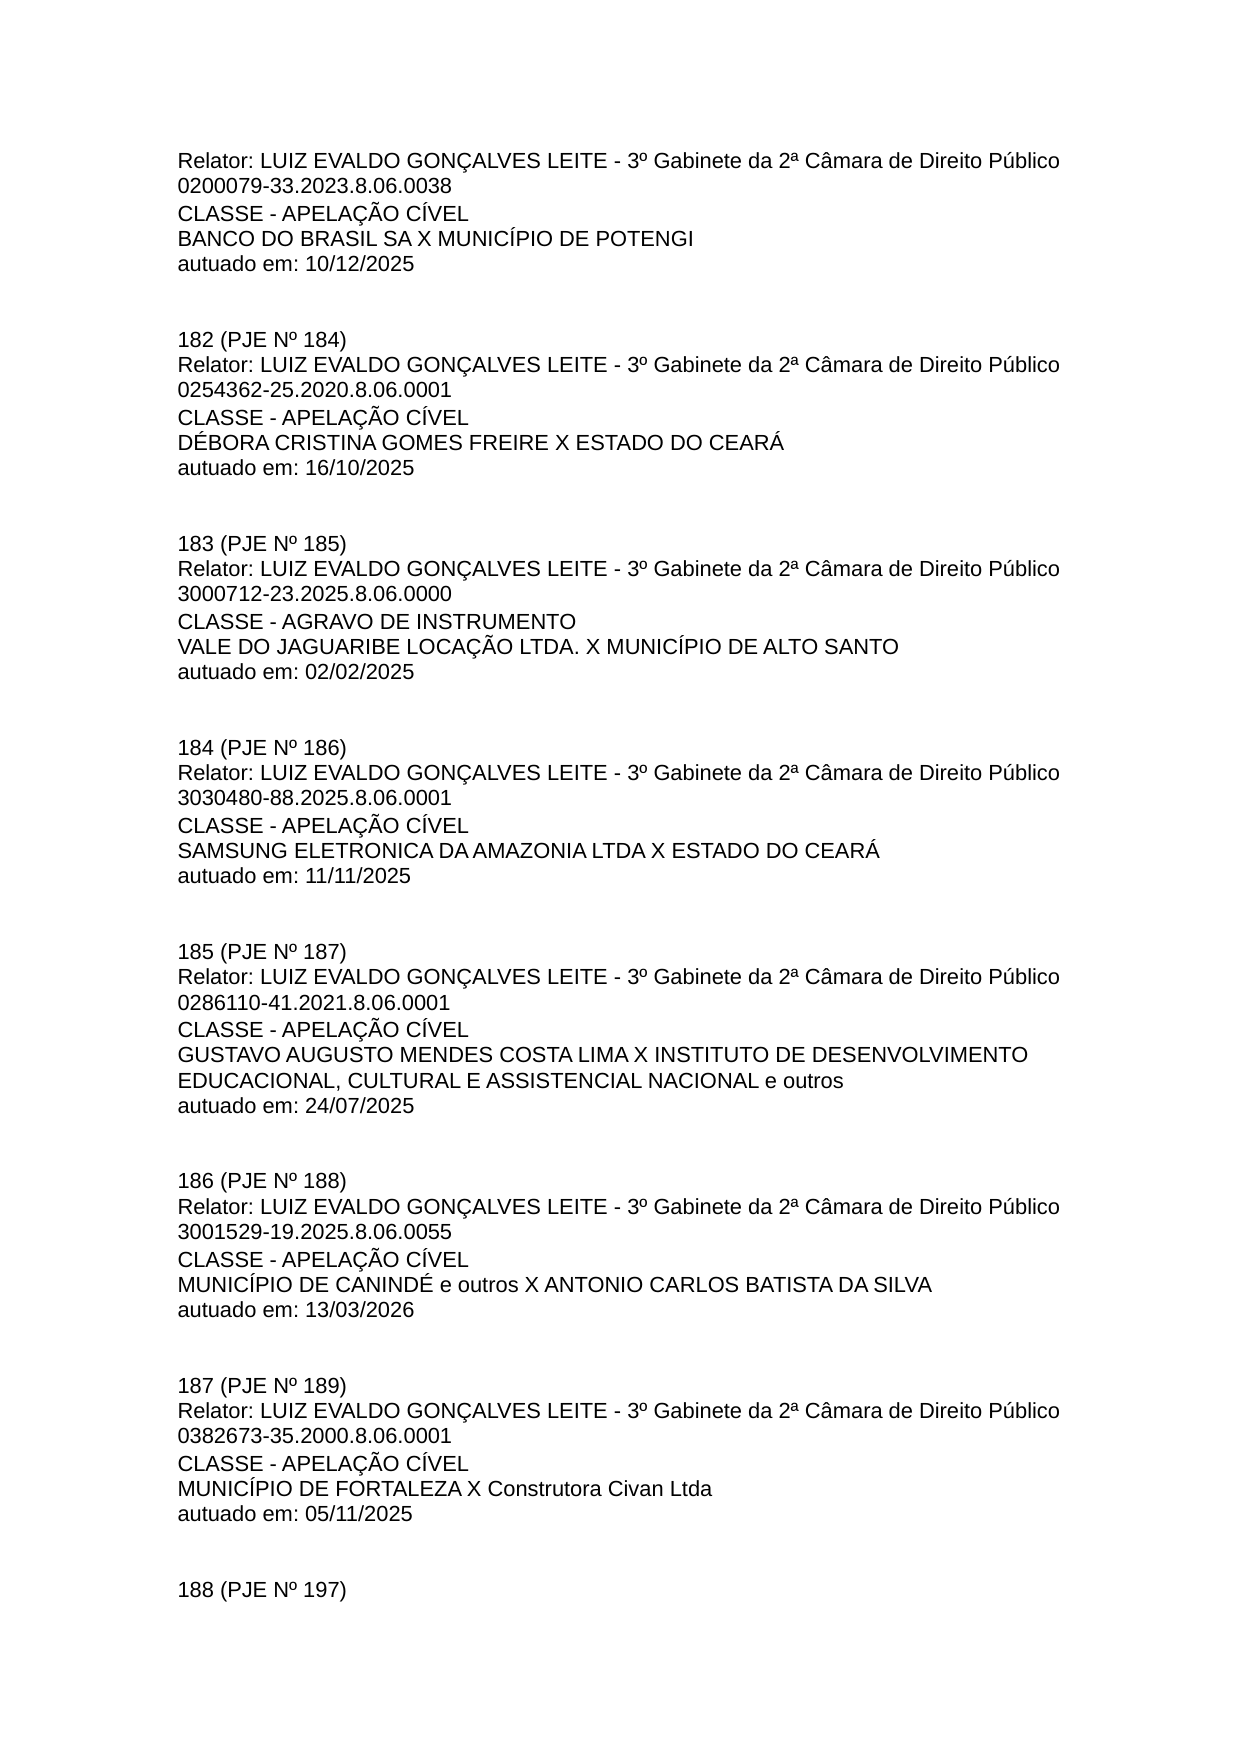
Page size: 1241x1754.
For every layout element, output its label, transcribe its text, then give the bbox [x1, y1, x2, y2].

text CLASSE - AGRAVO DE INSTRUMENTO VALE DO JAGUARIBE LOCAÇÃO LTDA. X MUNICÍPIO DE ALTO SANTO autuado em: 02/02/2025 [177, 609, 1063, 684]
text Relator: LUIZ EVALDO GONÇALVES LEITE - 3º Gabinete da 2ª Câmara de Direito Público [177, 148, 1063, 173]
text Relator: LUIZ EVALDO GONÇALVES LEITE - 3º Gabinete da 2ª Câmara de Direito Público [177, 1194, 1063, 1219]
text 183 (PJE Nº 185) [177, 531, 1063, 556]
text CLASSE - APELAÇÃO CÍVEL GUSTAVO AUGUSTO MENDES COSTA LIMA X INSTITUTO DE DESENVOLVIMENTO EDUCACIONAL, CULTURAL E ASSISTENCIAL NACIONAL e outros autuado em: 24/07/2025 [177, 1017, 1063, 1118]
text Relator: LUIZ EVALDO GONÇALVES LEITE - 3º Gabinete da 2ª Câmara de Direito Público [177, 556, 1063, 581]
text Relator: LUIZ EVALDO GONÇALVES LEITE - 3º Gabinete da 2ª Câmara de Direito Público [177, 760, 1063, 785]
subtitle 3001529-19.2025.8.06.0055 [177, 1219, 1063, 1244]
text Relator: LUIZ EVALDO GONÇALVES LEITE - 3º Gabinete da 2ª Câmara de Direito Público [177, 352, 1063, 377]
text 186 (PJE Nº 188) [177, 1168, 1063, 1194]
text 184 (PJE Nº 186) [177, 735, 1063, 760]
text 188 (PJE Nº 197) [177, 1577, 1063, 1602]
subtitle 3030480-88.2025.8.06.0001 [177, 785, 1063, 811]
text CLASSE - APELAÇÃO CÍVEL DÉBORA CRISTINA GOMES FREIRE X ESTADO DO CEARÁ autuado em: 16/10/2025 [177, 405, 1063, 480]
subtitle 0200079-33.2023.8.06.0038 [177, 173, 1063, 198]
text 182 (PJE Nº 184) [177, 327, 1063, 352]
subtitle 0382673-35.2000.8.06.0001 [177, 1423, 1063, 1448]
text 187 (PJE Nº 189) [177, 1373, 1063, 1398]
text CLASSE - APELAÇÃO CÍVEL MUNICÍPIO DE FORTALEZA X Construtora Civan Ltda autuado em: 05/11/2025 [177, 1451, 1063, 1526]
text Relator: LUIZ EVALDO GONÇALVES LEITE - 3º Gabinete da 2ª Câmara de Direito Público [177, 964, 1063, 989]
text CLASSE - APELAÇÃO CÍVEL BANCO DO BRASIL SA X MUNICÍPIO DE POTENGI autuado em: 10/12/2025 [177, 201, 1063, 276]
text 185 (PJE Nº 187) [177, 939, 1063, 964]
text Relator: LUIZ EVALDO GONÇALVES LEITE - 3º Gabinete da 2ª Câmara de Direito Público [177, 1398, 1063, 1423]
text CLASSE - APELAÇÃO CÍVEL SAMSUNG ELETRONICA DA AMAZONIA LTDA X ESTADO DO CEARÁ autuado em: 11/11/2025 [177, 813, 1063, 889]
text CLASSE - APELAÇÃO CÍVEL MUNICÍPIO DE CANINDÉ e outros X ANTONIO CARLOS BATISTA DA SILVA autuado em: 13/03/2026 [177, 1247, 1063, 1322]
subtitle 0254362-25.2020.8.06.0001 [177, 377, 1063, 402]
subtitle 3000712-23.2025.8.06.0000 [177, 581, 1063, 606]
subtitle 0286110-41.2021.8.06.0001 [177, 989, 1063, 1015]
